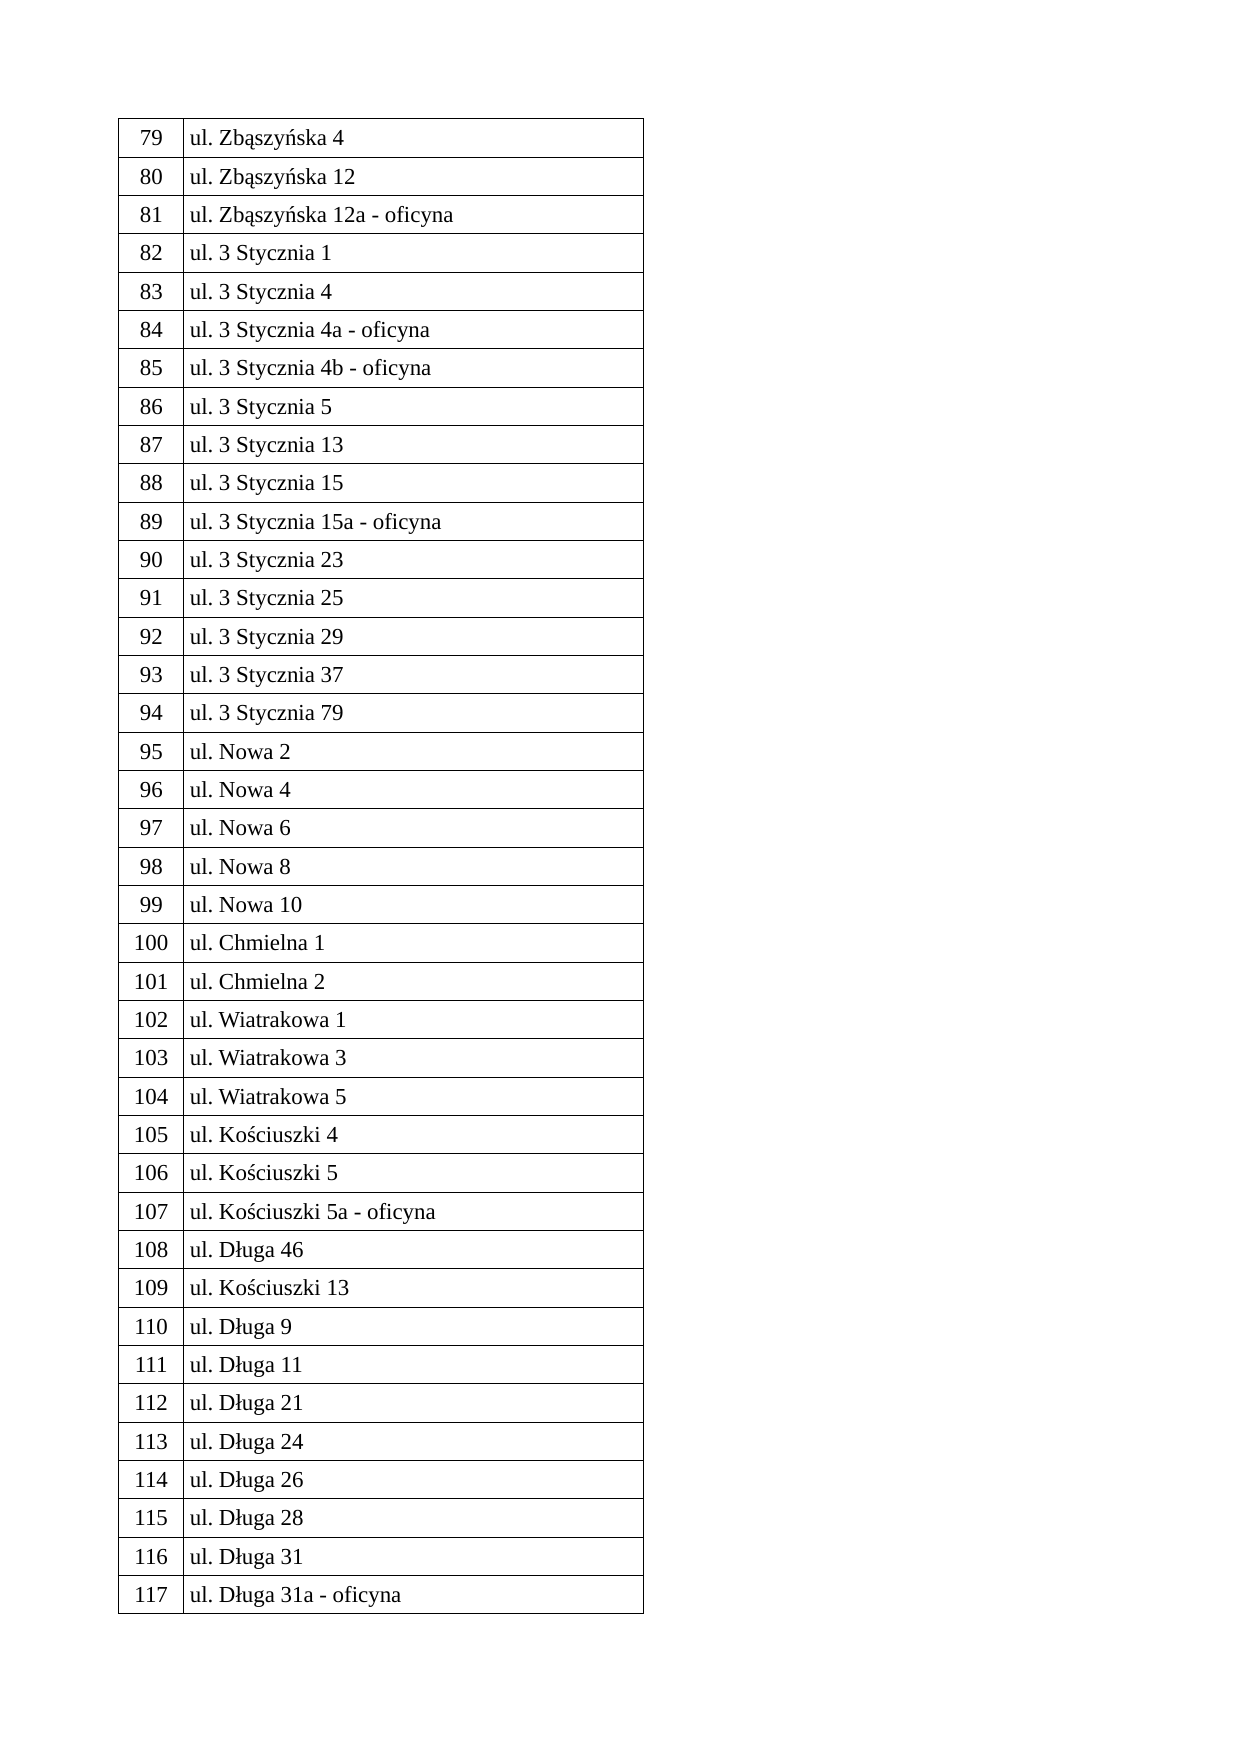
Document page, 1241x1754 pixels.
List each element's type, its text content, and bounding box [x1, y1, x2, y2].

table_cell 107 [119, 1193, 183, 1230]
table_cell ul. Nowa 10 [184, 886, 643, 923]
table_cell 87 [119, 426, 183, 463]
table_cell ul. 3 Stycznia 4 [184, 273, 643, 310]
table_cell ul. Chmielna 2 [184, 963, 643, 1000]
table_cell ul. Nowa 4 [184, 771, 643, 808]
table_cell ul. 3 Stycznia 4a - oficyna [184, 311, 643, 348]
table_cell 116 [119, 1538, 183, 1575]
table_cell ul. Kościuszki 4 [184, 1116, 643, 1153]
table_cell 101 [119, 963, 183, 1000]
table_cell ul. Zbąszyńska 12 [184, 158, 643, 195]
table_cell 92 [119, 618, 183, 655]
table_cell 94 [119, 694, 183, 731]
table_cell 89 [119, 503, 183, 540]
table_cell 98 [119, 848, 183, 885]
table_cell ul. Kościuszki 13 [184, 1269, 643, 1306]
table_cell ul. Zbąszyńska 12a - oficyna [184, 196, 643, 233]
table_cell 82 [119, 234, 183, 271]
table_cell 114 [119, 1461, 183, 1498]
table_cell ul. 3 Stycznia 37 [184, 656, 643, 693]
table_cell ul. 3 Stycznia 15a - oficyna [184, 503, 643, 540]
table_cell 88 [119, 464, 183, 501]
table_cell 113 [119, 1423, 183, 1460]
table_cell ul. Długa 24 [184, 1423, 643, 1460]
table_cell ul. Długa 31a - oficyna [184, 1576, 643, 1613]
table_cell ul. 3 Stycznia 23 [184, 541, 643, 578]
table_cell ul. 3 Stycznia 4b - oficyna [184, 349, 643, 386]
table_cell ul. 3 Stycznia 5 [184, 388, 643, 425]
table_cell 97 [119, 809, 183, 846]
table_cell 81 [119, 196, 183, 233]
table_cell 102 [119, 1001, 183, 1038]
table_cell ul. Długa 31 [184, 1538, 643, 1575]
table_cell ul. 3 Stycznia 1 [184, 234, 643, 271]
table_cell 105 [119, 1116, 183, 1153]
table_cell 90 [119, 541, 183, 578]
table_cell ul. 3 Stycznia 13 [184, 426, 643, 463]
table_cell ul. Nowa 6 [184, 809, 643, 846]
table_cell 80 [119, 158, 183, 195]
table_cell ul. Wiatrakowa 3 [184, 1039, 643, 1076]
table_cell ul. Długa 21 [184, 1384, 643, 1421]
table_cell 100 [119, 924, 183, 961]
table_cell 93 [119, 656, 183, 693]
table_cell ul. Wiatrakowa 1 [184, 1001, 643, 1038]
table_cell 117 [119, 1576, 183, 1613]
table_cell 96 [119, 771, 183, 808]
table_cell 91 [119, 579, 183, 616]
table_cell ul. Kościuszki 5 [184, 1154, 643, 1191]
table_cell ul. Kościuszki 5a - oficyna [184, 1193, 643, 1230]
table_cell 104 [119, 1078, 183, 1115]
table_cell 79 [119, 119, 183, 156]
table_cell ul. 3 Stycznia 29 [184, 618, 643, 655]
table_cell 86 [119, 388, 183, 425]
table_cell ul. 3 Stycznia 25 [184, 579, 643, 616]
table_cell ul. 3 Stycznia 79 [184, 694, 643, 731]
table_cell ul. Wiatrakowa 5 [184, 1078, 643, 1115]
table_cell 108 [119, 1231, 183, 1268]
table_cell 85 [119, 349, 183, 386]
table_cell ul. Chmielna 1 [184, 924, 643, 961]
table_cell ul. Długa 9 [184, 1308, 643, 1345]
table_cell ul. Długa 28 [184, 1499, 643, 1536]
table_cell 83 [119, 273, 183, 310]
table_cell ul. Zbąszyńska 4 [184, 119, 643, 156]
table_cell 95 [119, 733, 183, 770]
table_cell 112 [119, 1384, 183, 1421]
table_cell 109 [119, 1269, 183, 1306]
table_cell ul. Długa 11 [184, 1346, 643, 1383]
table_cell ul. Długa 46 [184, 1231, 643, 1268]
table_cell 103 [119, 1039, 183, 1076]
table_cell ul. Nowa 8 [184, 848, 643, 885]
table_cell 84 [119, 311, 183, 348]
table_cell ul. 3 Stycznia 15 [184, 464, 643, 501]
table_cell 115 [119, 1499, 183, 1536]
table_cell ul. Nowa 2 [184, 733, 643, 770]
table_cell ul. Długa 26 [184, 1461, 643, 1498]
table_cell 106 [119, 1154, 183, 1191]
table_cell 110 [119, 1308, 183, 1345]
table_cell 111 [119, 1346, 183, 1383]
table_cell 99 [119, 886, 183, 923]
